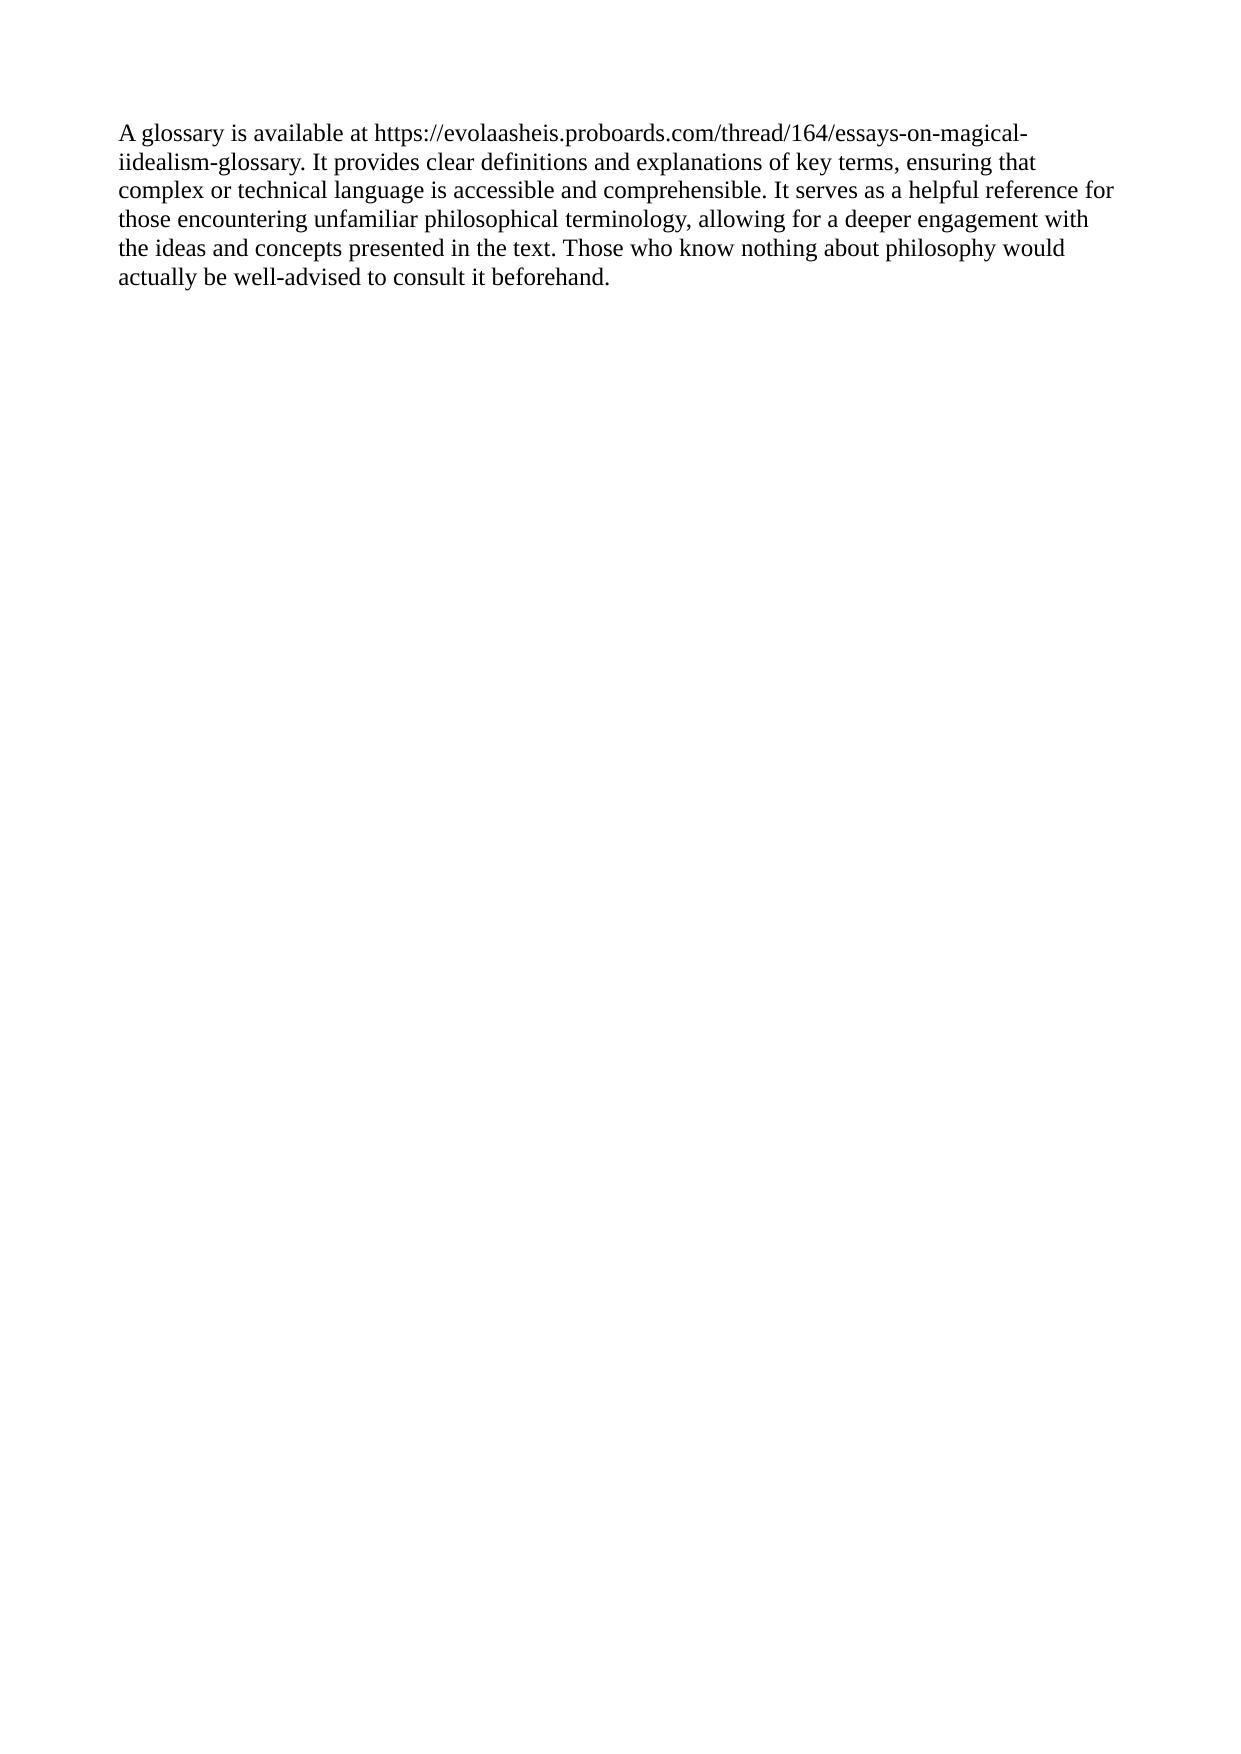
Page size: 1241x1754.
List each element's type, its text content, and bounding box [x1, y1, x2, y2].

text A glossary is available at https://evolaasheis.proboards.com/thread/164/essays-on-magical-iidealism-glossary. It provides clear definitions and explanations of key terms, ensuring that complex or technical language is accessible and comprehensible. It serves as a helpful reference for those encountering unfamiliar philosophical terminology, allowing for a deeper engagement with the ideas and concepts presented in the text. Those who know nothing about philosophy would actually be well-advised to consult it beforehand. [118, 118, 1122, 291]
